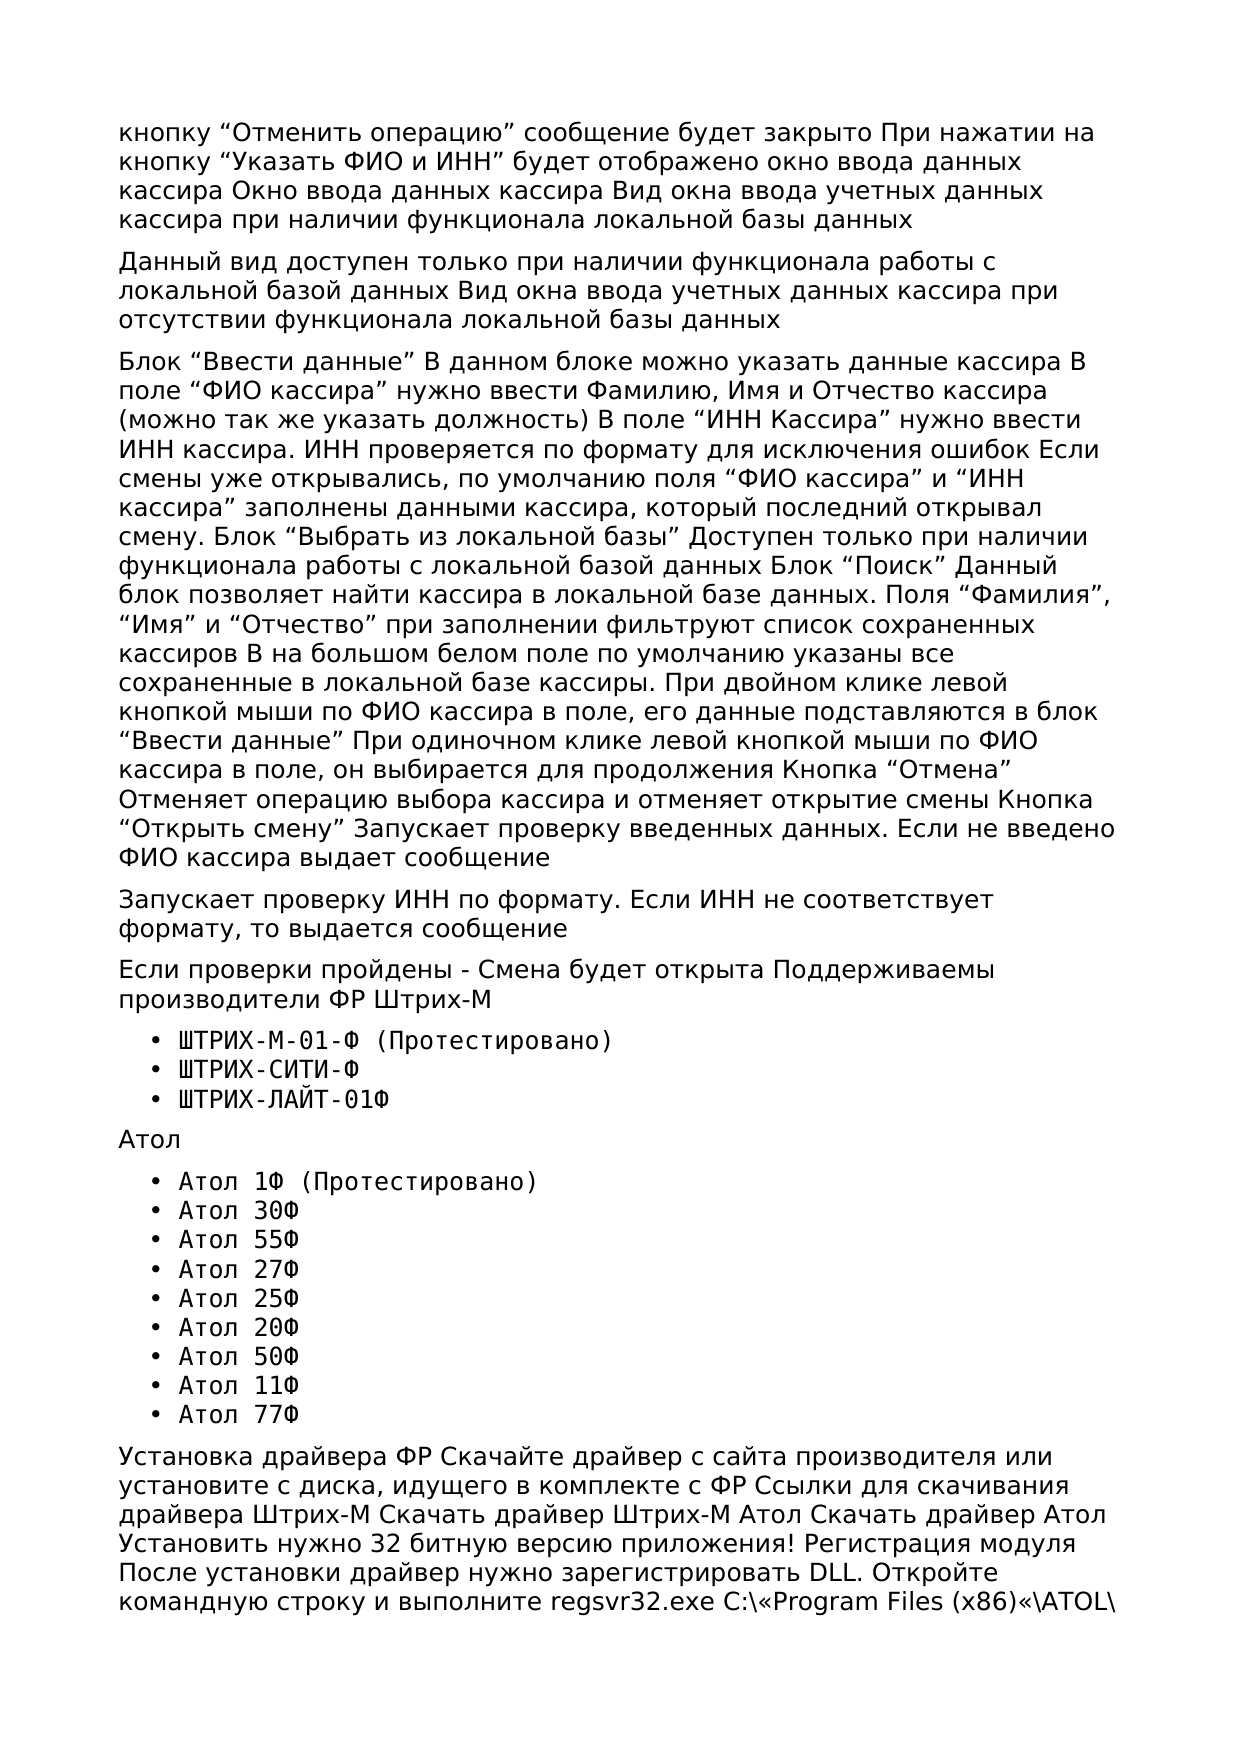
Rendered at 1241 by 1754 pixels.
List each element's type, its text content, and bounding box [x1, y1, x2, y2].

text Запускает проверку ИНН по формату. Если ИНН не соответствует формату, то выдается сообщение [118, 885, 1122, 943]
text • Атол 1Ф (Протестировано) • Атол 30Ф • Атол 55Ф • Атол 27Ф • Атол 25Ф • Атол 20Ф • Атол 50Ф • Атол 11Ф • Атол 77Ф [118, 1167, 1122, 1430]
text Атол [118, 1126, 1122, 1155]
text Блок “Ввести данные” В данном блоке можно указать данные кассира В поле “ФИО кассира” нужно ввести Фамилию, Имя и Отчество кассира (можно так же указать должность) В поле “ИНН Кассира” нужно ввести ИНН кассира. ИНН проверяется по формату для исключения ошибок Если смены уже открывались, по умолчанию поля “ФИО кассира” и “ИНН кассира” заполнены данными кассира, который последний открывал смену. Блок “Выбрать из локальной базы” Доступен только при наличии функционала работы с локальной базой данных Блок “Поиск” Данный блок позволяет найти кассира в локальной базе данных. Поля “Фамилия”, “Имя” и “Отчество” при заполнении фильтруют список сохраненных кассиров В на большом белом поле по умолчанию указаны все сохраненные в локальной базе кассиры. При двойном клике левой кнопкой мыши по ФИО кассира в поле, его данные подставляются в блок “Ввести данные” При одиночном клике левой кнопкой мыши по ФИО кассира в поле, он выбирается для продолжения Кнопка “Отмена” Отменяет операцию выбора кассира и отменяет открытие смены Кнопка “Открыть смену” Запускает проверку введенных данных. Если не введено ФИО кассира выдает сообщение [118, 347, 1122, 872]
text Установка драйвера ФР Скачайте драйвер с сайта производителя или установите с диска, идущего в комплекте с ФР Ссылки для скачивания драйвера Штрих-М Скачать драйвер Штрих-М Атол Скачать драйвер Атол Установить нужно 32 битную версию приложения! Регистрация модуля После установки драйвер нужно зарегистрировать DLL. Откройте командную строку и выполните regsvr32.exe C:\«Program Files (x86)«\ATOL\ [118, 1442, 1122, 1617]
text • ШТРИХ-М-01-Ф (Протестировано) • ШТРИХ-СИТИ-Ф • ШТРИХ-ЛАЙТ-01Ф [118, 1026, 1122, 1114]
text кнопку “Отменить операцию” сообщение будет закрыто При нажатии на кнопку “Указать ФИО и ИНН” будет отображено окно ввода данных кассира Окно ввода данных кассира Вид окна ввода учетных данных кассира при наличии функционала локальной базы данных [118, 118, 1122, 235]
text Данный вид доступен только при наличии функционала работы с локальной базой данных Вид окна ввода учетных данных кассира при отсутствии функционала локальной базы данных [118, 247, 1122, 335]
text Если проверки пройдены - Смена будет открыта Поддерживаемы производители ФР Штрих-М [118, 956, 1122, 1014]
